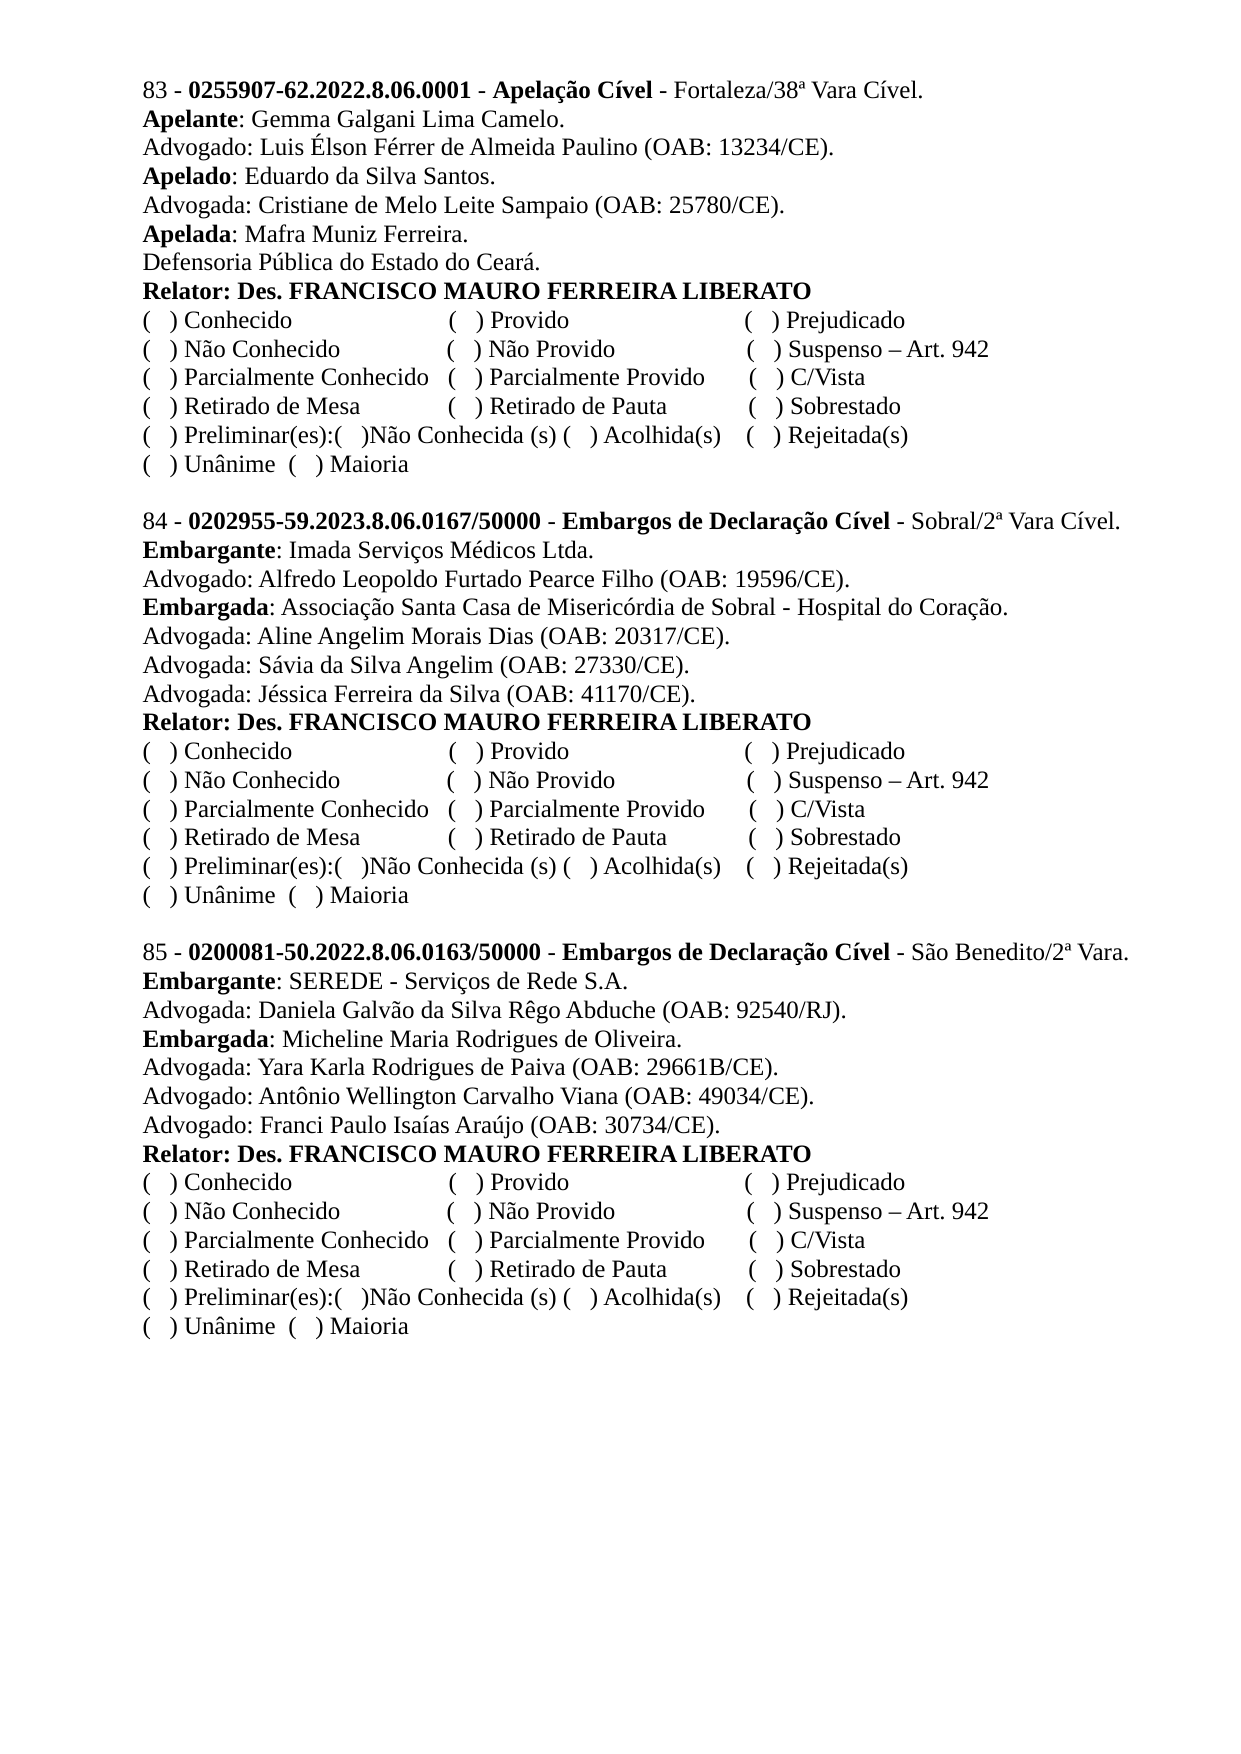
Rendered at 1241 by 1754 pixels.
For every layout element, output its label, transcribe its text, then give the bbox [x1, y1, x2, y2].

text ( ) Retirado de Mesa ( ) Retirado de Pauta ( ) Sobrestado [142, 822, 1158, 851]
text ( ) Parcialmente Conhecido ( ) Parcialmente Provido ( ) C/Vista [142, 1225, 1158, 1254]
text ( ) Preliminar(es):( )Não Conhecida (s) ( ) Acolhida(s) ( ) Rejeitada(s) [142, 420, 1158, 449]
text Embargante: SEREDE - Serviços de Rede S.A. [142, 966, 1141, 995]
text ( ) Unânime ( ) Maioria [142, 1311, 1158, 1340]
text Advogado: Luis Élson Férrer de Almeida Paulino (OAB: 13234/CE). [142, 132, 1141, 161]
text Advogado: Alfredo Leopoldo Furtado Pearce Filho (OAB: 19596/CE). [142, 564, 1141, 592]
text ( ) Não Conhecido ( ) Não Provido ( ) Suspenso – Art. 942 [142, 334, 1158, 362]
text Relator: Des. FRANCISCO MAURO FERREIRA LIBERATO [142, 1139, 1141, 1167]
text ( ) Conhecido ( ) Provido ( ) Prejudicado [142, 305, 1141, 334]
text 83 - 0255907-62.2022.8.06.0001 - Apelação Cível - Fortaleza/38ª Vara Cível. [142, 75, 1141, 104]
text ( ) Conhecido ( ) Provido ( ) Prejudicado [142, 736, 1141, 765]
text ( ) Não Conhecido ( ) Não Provido ( ) Suspenso – Art. 942 [142, 1196, 1158, 1225]
text ( ) Unânime ( ) Maioria [142, 449, 1158, 477]
text Advogado: Antônio Wellington Carvalho Viana (OAB: 49034/CE). [142, 1081, 1141, 1110]
text 84 - 0202955-59.2023.8.06.0167/50000 - Embargos de Declaração Cível - Sobral/2ª Vara Cível. [142, 506, 1141, 535]
text ( ) Conhecido ( ) Provido ( ) Prejudicado [142, 1167, 1141, 1196]
text ( ) Preliminar(es):( )Não Conhecida (s) ( ) Acolhida(s) ( ) Rejeitada(s) [142, 851, 1158, 880]
text Embargada: Micheline Maria Rodrigues de Oliveira. [142, 1024, 1141, 1052]
text Defensoria Pública do Estado do Ceará. [142, 247, 1141, 276]
text Embargada: Associação Santa Casa de Misericórdia de Sobral - Hospital do Coração. [142, 592, 1141, 621]
text Advogada: Sávia da Silva Angelim (OAB: 27330/CE). [142, 650, 1141, 679]
text 85 - 0200081-50.2022.8.06.0163/50000 - Embargos de Declaração Cível - São Benedito/2ª Vara. [142, 937, 1141, 966]
text Apelado: Eduardo da Silva Santos. [142, 161, 1141, 190]
text Advogada: Daniela Galvão da Silva Rêgo Abduche (OAB: 92540/RJ). [142, 995, 1141, 1024]
text Relator: Des. FRANCISCO MAURO FERREIRA LIBERATO [142, 707, 1141, 736]
text ( ) Retirado de Mesa ( ) Retirado de Pauta ( ) Sobrestado [142, 1254, 1158, 1282]
text ( ) Parcialmente Conhecido ( ) Parcialmente Provido ( ) C/Vista [142, 794, 1158, 822]
text Relator: Des. FRANCISCO MAURO FERREIRA LIBERATO [142, 276, 1141, 305]
text Advogada: Aline Angelim Morais Dias (OAB: 20317/CE). [142, 621, 1141, 650]
text ( ) Não Conhecido ( ) Não Provido ( ) Suspenso – Art. 942 [142, 765, 1158, 794]
text Advogada: Cristiane de Melo Leite Sampaio (OAB: 25780/CE). [142, 190, 1141, 219]
text ( ) Retirado de Mesa ( ) Retirado de Pauta ( ) Sobrestado [142, 391, 1158, 420]
text Advogada: Yara Karla Rodrigues de Paiva (OAB: 29661B/CE). [142, 1052, 1141, 1081]
text Apelada: Mafra Muniz Ferreira. [142, 219, 1141, 247]
text ( ) Unânime ( ) Maioria [142, 880, 1158, 909]
text Apelante: Gemma Galgani Lima Camelo. [142, 104, 1141, 132]
text Advogado: Franci Paulo Isaías Araújo (OAB: 30734/CE). [142, 1110, 1141, 1139]
text Advogada: Jéssica Ferreira da Silva (OAB: 41170/CE). [142, 679, 1141, 707]
text ( ) Preliminar(es):( )Não Conhecida (s) ( ) Acolhida(s) ( ) Rejeitada(s) [142, 1282, 1158, 1311]
text Embargante: Imada Serviços Médicos Ltda. [142, 535, 1141, 564]
text ( ) Parcialmente Conhecido ( ) Parcialmente Provido ( ) C/Vista [142, 362, 1158, 391]
